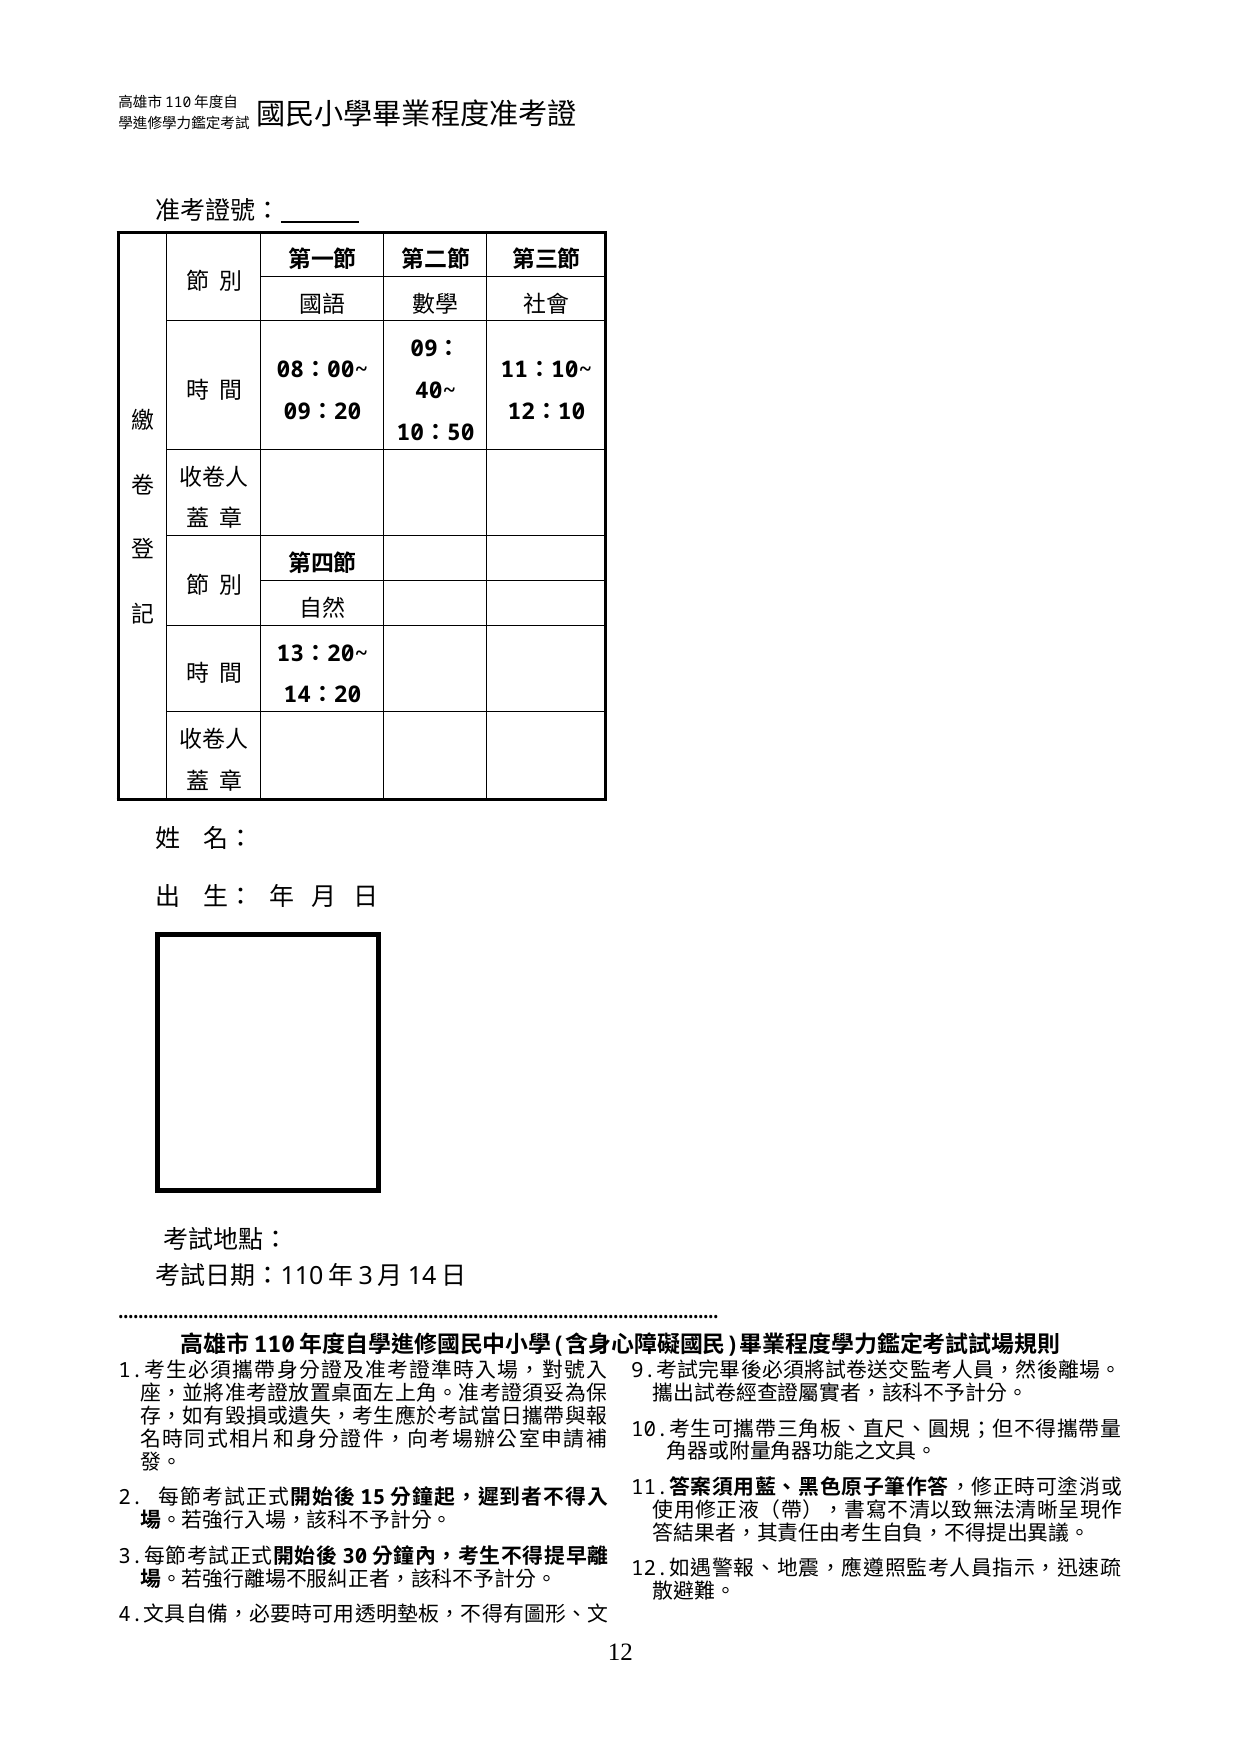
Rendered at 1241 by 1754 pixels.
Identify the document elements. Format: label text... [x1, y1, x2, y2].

table_cell 數學 [384, 277, 486, 320]
table_cell 社會 [487, 277, 604, 320]
text 准考證號： [143, 172, 1122, 231]
table_cell 國語 [261, 277, 383, 320]
table_cell [487, 536, 604, 580]
table_cell 時 間 [167, 321, 260, 448]
table_cell 11：10~ 12：10 [487, 321, 604, 448]
table_header 9.考試完畢後必須將試卷送交監考人員，然後離場。攜出試卷經查證屬實者，該科不予計分。 10.考生可攜帶三角板、直尺、圓規；但不得攜帶量角器或附量角器功能之文具。 11.答案須用藍、黑色原子筆作答，修正時可塗消或使用修正液（帶），書寫不清以致無法清晰呈現作答結果者，其責任由考生自負，不得提出異議。 12.如遇警報、地震，應遵照監考人員指示，迅速疏散避難。 [620, 1359, 1133, 1637]
table_cell [487, 450, 604, 535]
table_cell [261, 450, 383, 535]
text 考試日期：110年3月14日 [143, 1256, 1122, 1292]
table_cell 收卷人 蓋 章 [167, 712, 260, 797]
table_header 第三節 [487, 234, 604, 276]
table_cell [261, 712, 383, 797]
table_cell 時 間 [167, 626, 260, 711]
table_header 第二節 [384, 234, 486, 276]
table_cell 09：40~ 10：50 [384, 321, 486, 448]
table_cell 13：20~ 14：20 [261, 626, 383, 711]
table_cell 自然 [261, 581, 383, 624]
table_header 繳 卷 登 記 [120, 234, 166, 797]
table_cell [384, 581, 486, 624]
table_cell [384, 536, 486, 580]
table_header 節 別 [167, 234, 260, 320]
text ………………………………………………………………………………………………………… [118, 1292, 1122, 1326]
table_cell [384, 450, 486, 535]
table_cell 收卷人 蓋 章 [167, 450, 260, 535]
table_cell [487, 626, 604, 711]
text 姓 名： [143, 801, 1122, 859]
table_cell 節 別 [167, 536, 260, 624]
table_header 第一節 [261, 234, 383, 276]
table_cell [487, 581, 604, 624]
table_header 1.考生必須攜帶身分證及准考證準時入場，對號入座，並將准考證放置桌面左上角。准考證須妥為保存，如有毀損或遺失，考生應於考試當日攜帶與報名時同式相片和身分證件，向考場辦公室申請補發。 2. 每節考試正式開始後15分鐘起，遲到者不得入場。若強行入場，該科不予計分。 3.每節考試正式開始後30分鐘內，考生不得提早離場。若強行離場不服糾正者，該科不予計分。 4.文具自備，必要時可用透明墊板，不得有圖形、文 [107, 1359, 619, 1637]
text 高雄市110年度自學進修國民中小學(含身心障礙國民)畢業程度學力鑑定考試試場規則 [118, 1326, 1122, 1359]
table_cell 08：00~ 09：20 [261, 321, 383, 448]
text 出 生： 年 月 日 [143, 859, 1122, 917]
table_cell [487, 712, 604, 797]
table_cell 第四節 [261, 536, 383, 580]
text 考試地點： [118, 1219, 1122, 1256]
table_cell [384, 626, 486, 711]
text 高雄市110年度自學進修學力鑑定考試 國民小學畢業程度准考證 [118, 90, 1122, 133]
table_cell [384, 712, 486, 797]
